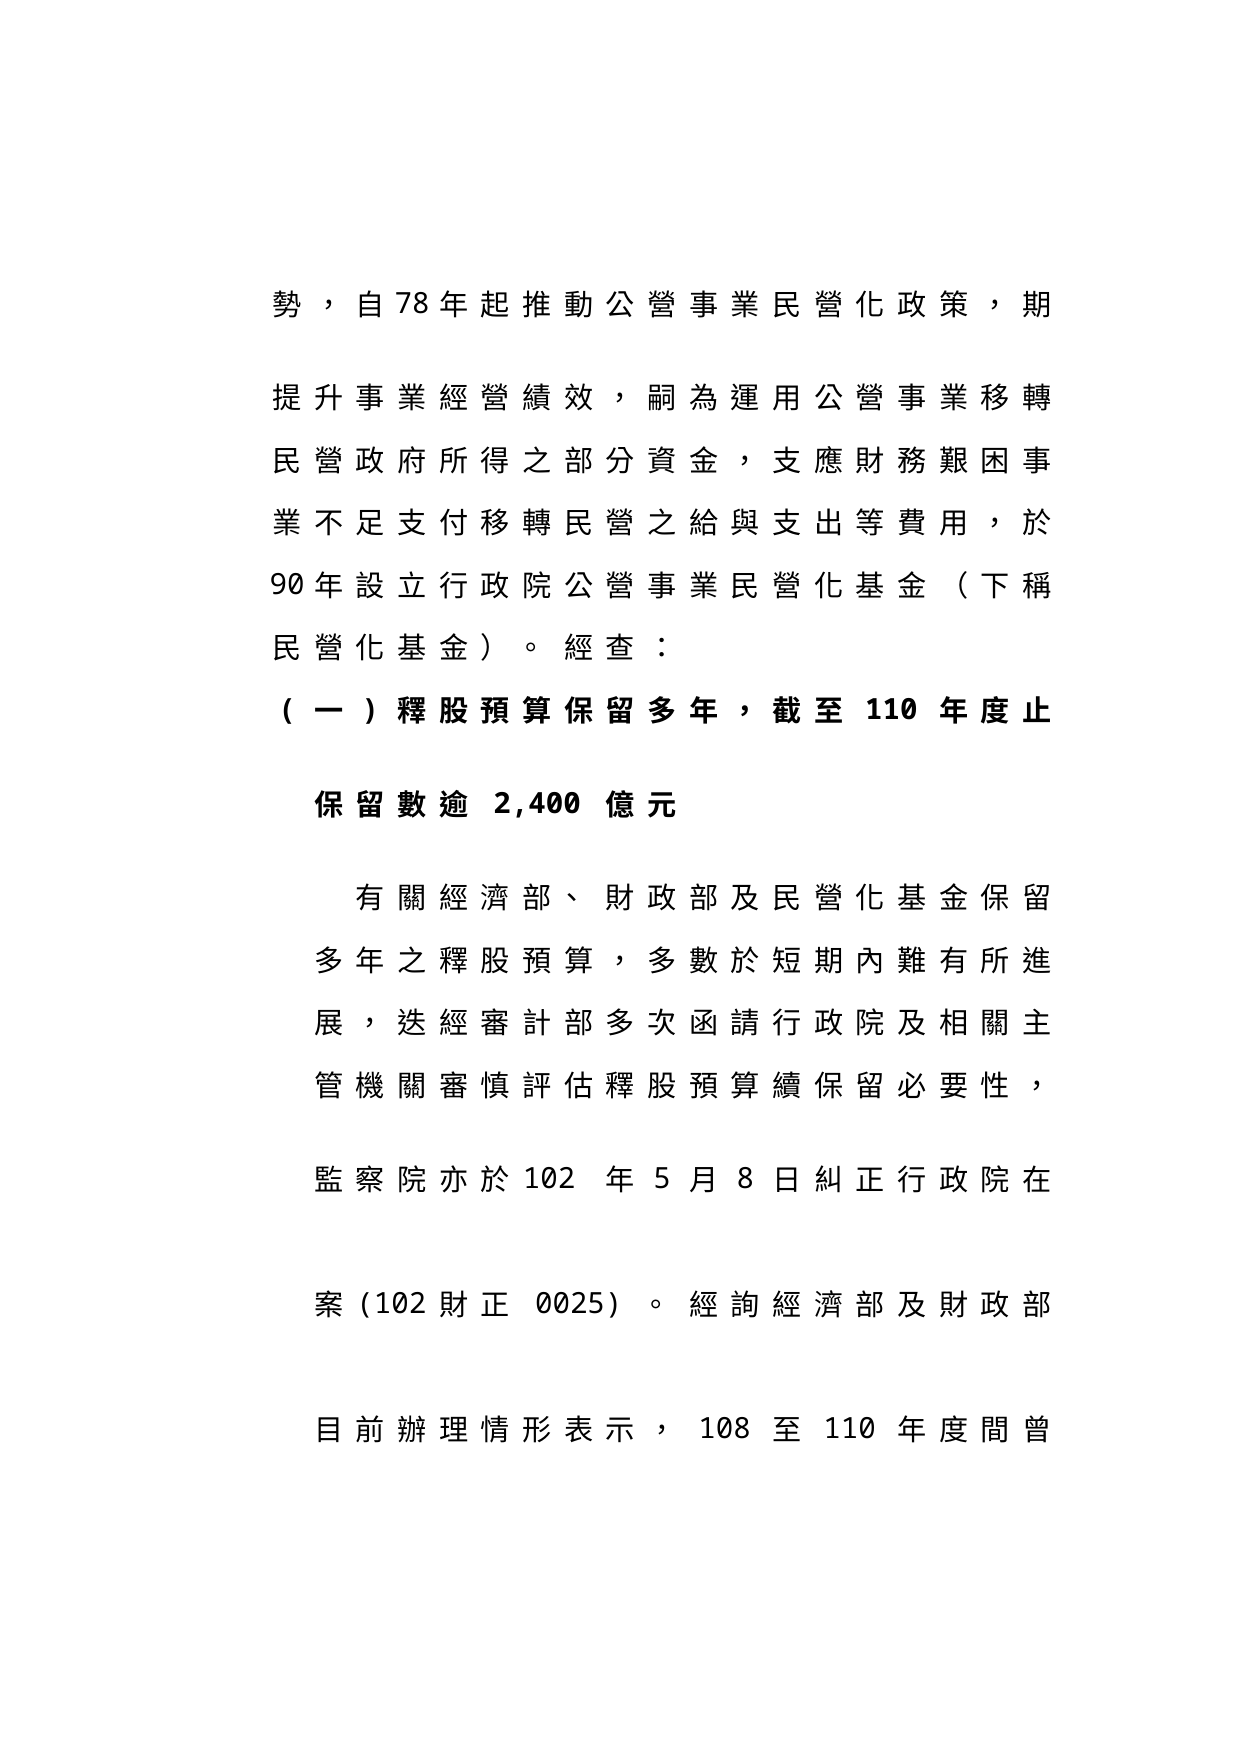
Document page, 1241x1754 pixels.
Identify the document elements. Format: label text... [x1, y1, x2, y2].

text 有關經濟部、財政部及民營化基金保留多年之釋股預算，多數於短期內難有所進展，迭經審計部多次函請行政院及相關主管機關審慎評估釋股預算續保留必要性，監察院亦於102 年5月8日糾正行政院在案(102財正0025)。經詢經濟部及財政部目前辦理情形表示，108至110年度間曾辦理註銷財政部編列於公務預算保留數152億1,057萬元(臺灣菸酒公司95年度149億7,930萬元、中央再保險公司98年度2億3,127萬元)、經濟部編列於公務預算保留數12億3,682萬元及162億3,544萬元(均為台灣電力公司88年度)，截至110年度止，行政院核定保留至111年度繼續執行之釋股預算金額2,425億6,643萬9千元(詳表3-3-1），包含台灣中油公司1,397億2,018萬元、台灣電力公司400億137萬4千元及民營化基金628億3,251萬9千元等釋股預算保留數。 [271, 854, 1058, 1479]
text 勢，自78年起推動公營事業民營化政策，期提升事業經營績效，嗣為運用公營事業移轉民營政府所得之部分資金，支應財務艱困事業不足支付移轉民營之給與支出等費用，於90年設立行政院公營事業民營化基金（下稱民營化基金）。經查： [242, 229, 1058, 667]
text (一)釋股預算保留多年，截至110年度止保留數逾2,400億元 [242, 667, 1058, 854]
